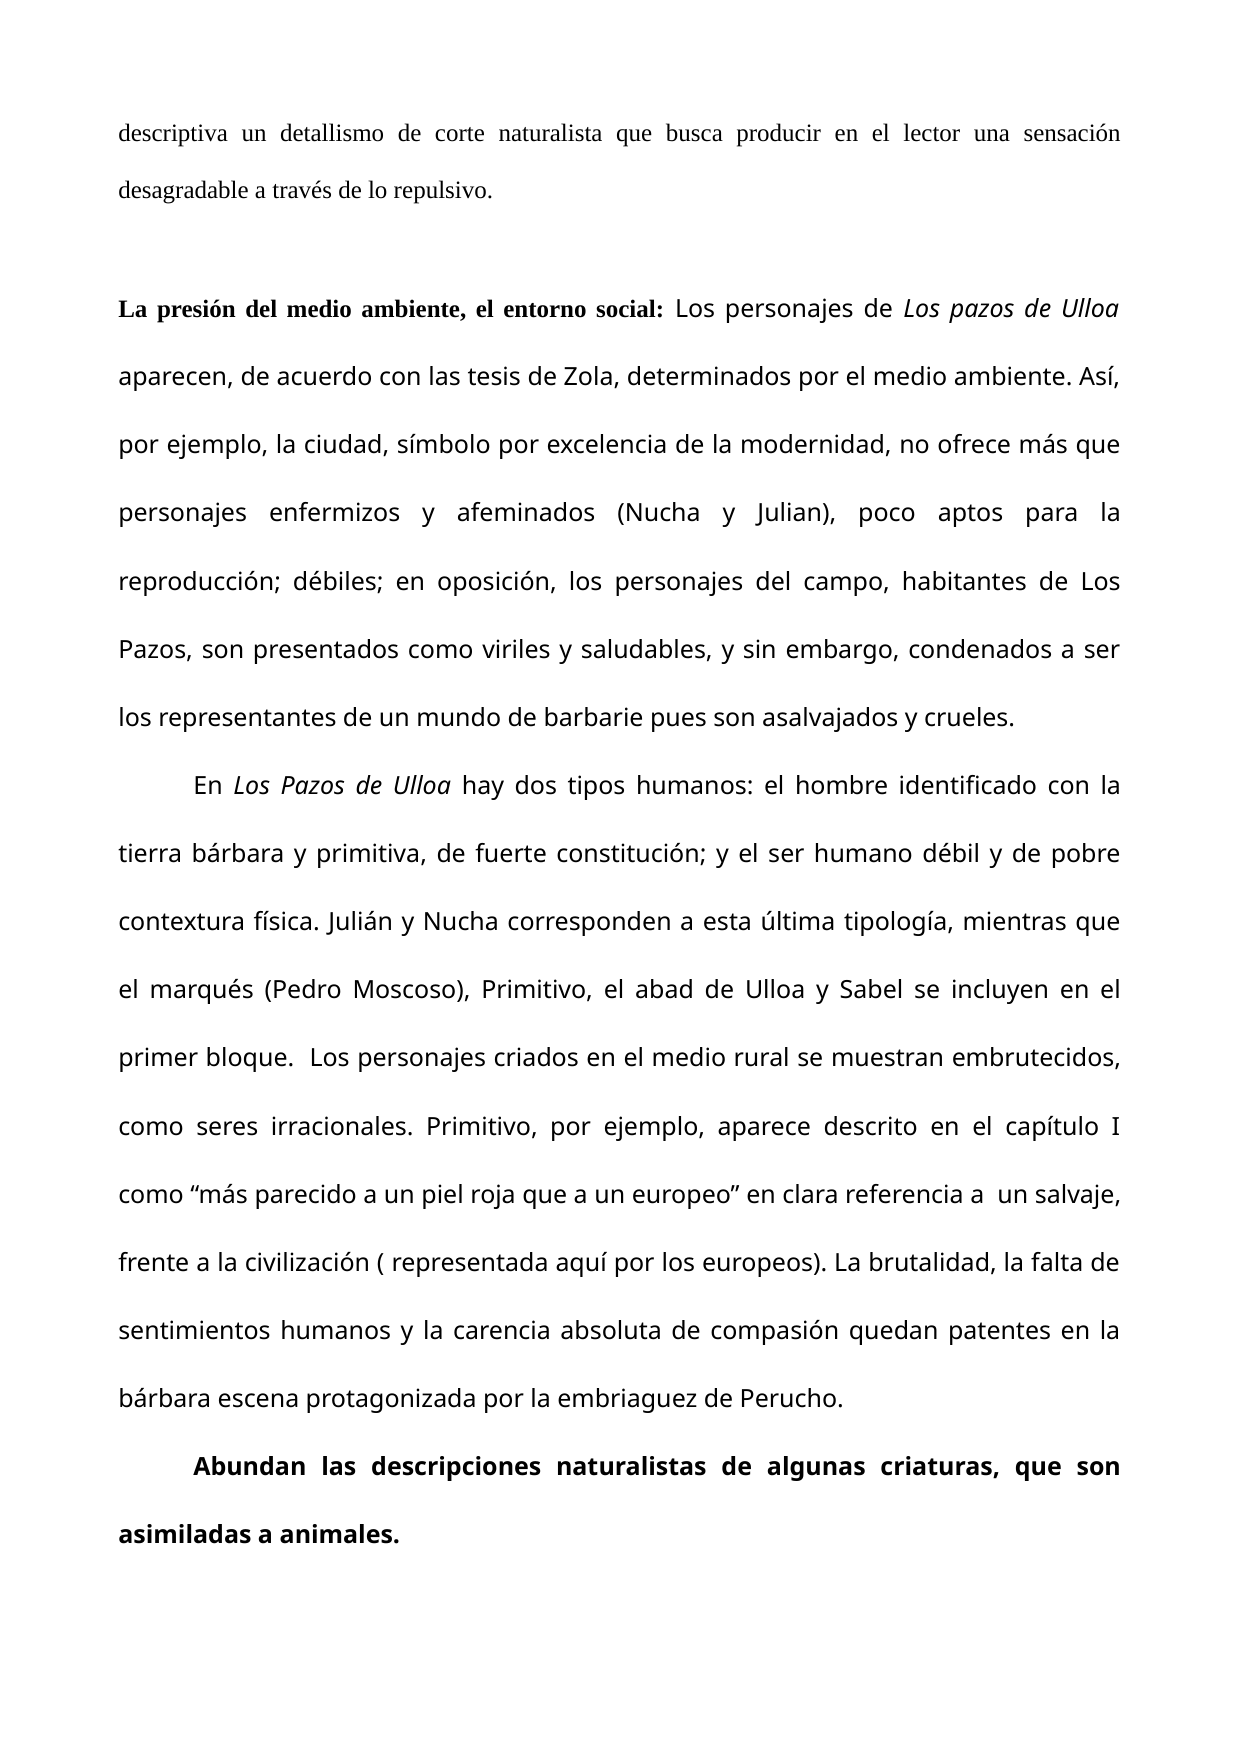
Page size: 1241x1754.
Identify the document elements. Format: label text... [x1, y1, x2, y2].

text En Los Pazos de Ulloa hay dos tipos humanos: el hombre identificado con la tierra bárbara y primitiva, de fuerte constitución; y el ser humano débil y de pobre contextura física. Julián y Nucha corresponden a esta última tipología, mientras que el marqués (Pedro Moscoso), Primitivo, el abad de Ulloa y Sabel se incluyen en el primer bloque. Los personajes criados en el medio rural se muestran embrutecidos, como seres irracionales. Primitivo, por ejemplo, aparece descrito en el capítulo I como “más parecido a un piel roja que a un europeo” en clara referencia a un salvaje, frente a la civilización ( representada aquí por los europeos). La brutalidad, la falta de sentimientos humanos y la carencia absoluta de compasión quedan patentes en la bárbara escena protagonizada por la embriaguez de Perucho. [118, 767, 1122, 1415]
text Abundan las descripciones naturalistas de algunas criaturas, que son asimiladas a animales. [118, 1449, 1122, 1551]
text descriptiva un detallismo de corte naturalista que busca producir en el lector una sensación desagradable a través de lo repulsivo. [118, 118, 1122, 204]
text La presión del medio ambiente, el entorno social: Los personajes de Los pazos de Ulloa aparecen, de acuerdo con las tesis de Zola, determinados por el medio ambiente. Así, por ejemplo, la ciudad, símbolo por excelencia de la modernidad, no ofrece más que personajes enfermizos y afeminados (Nucha y Julian), poco aptos para la reproducción; débiles; en oposición, los personajes del campo, habitantes de Los Pazos, son presentados como viriles y saludables, y sin embargo, condenados a ser los representantes de un mundo de barbarie pues son asalvajados y crueles. [118, 291, 1122, 733]
